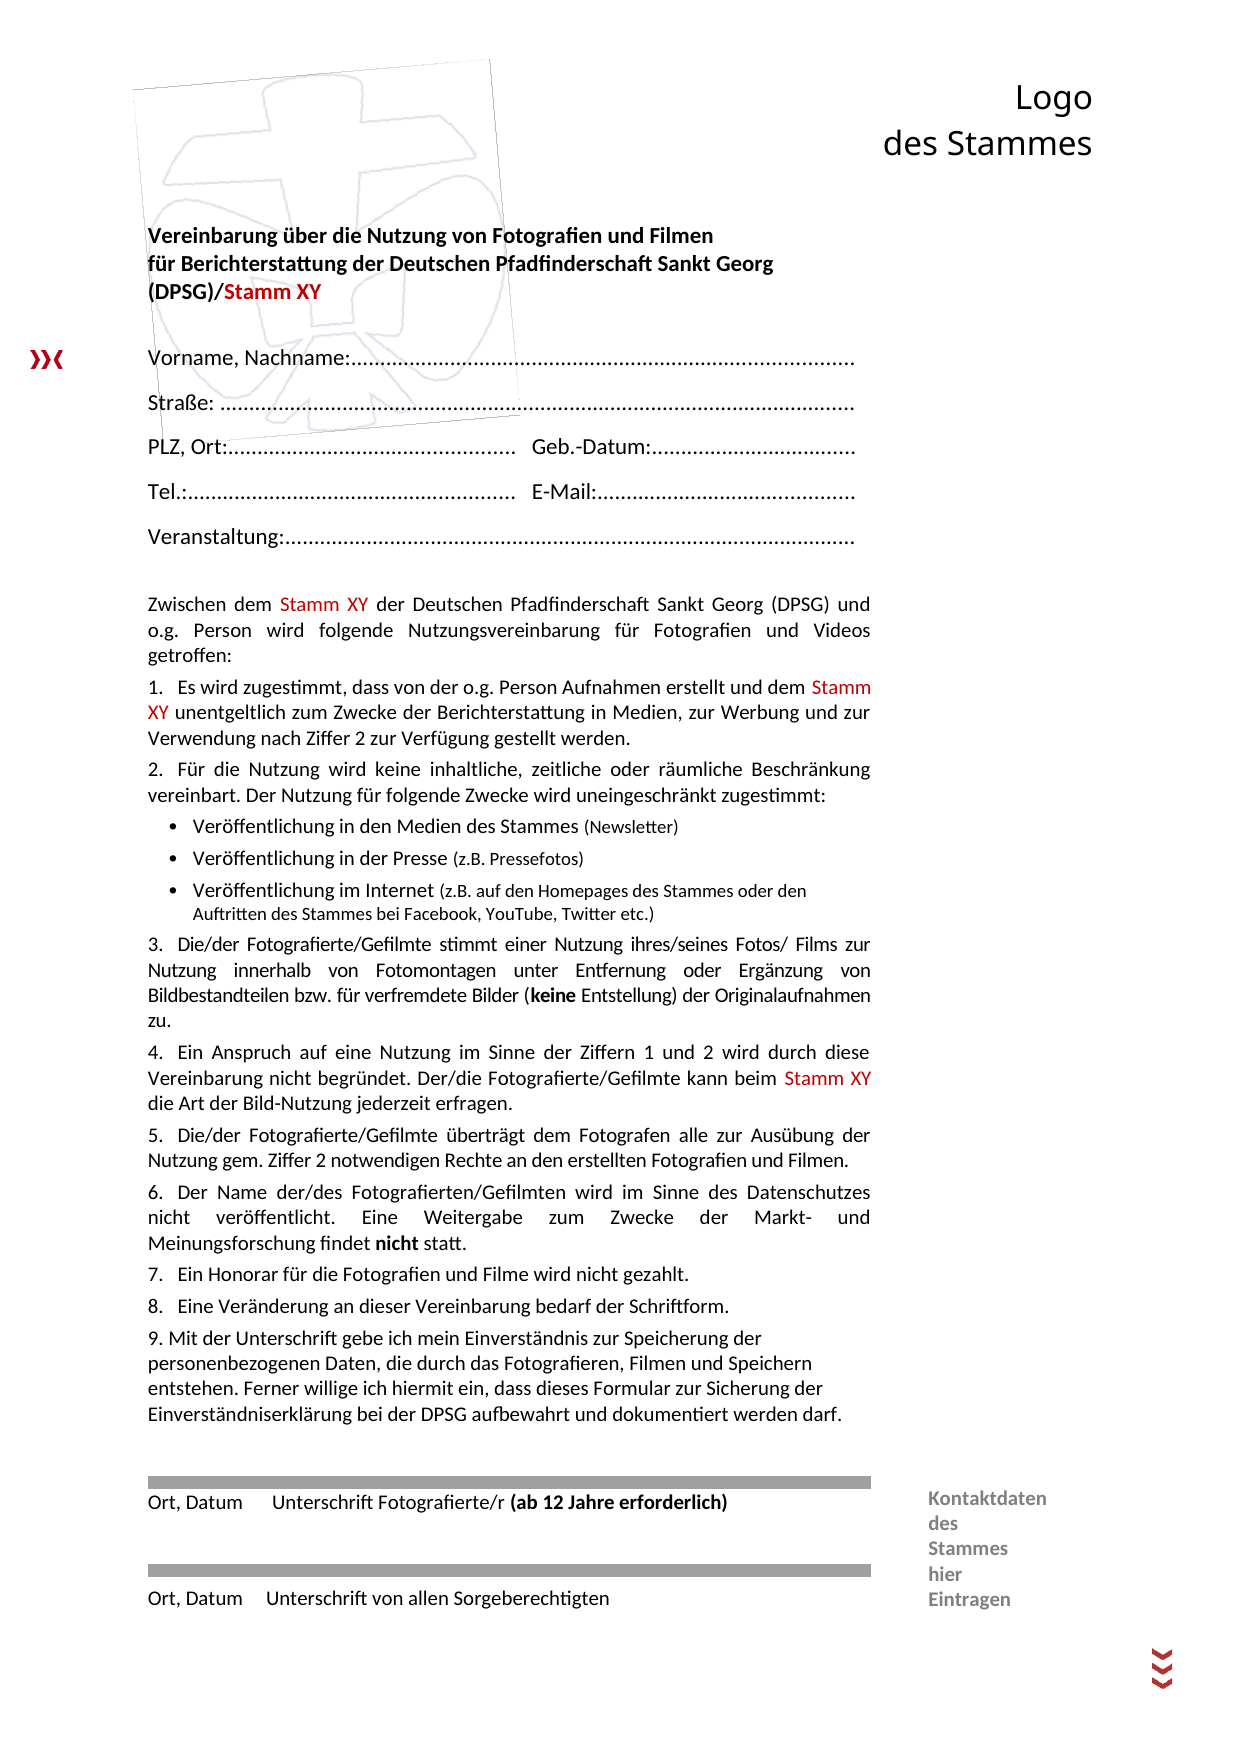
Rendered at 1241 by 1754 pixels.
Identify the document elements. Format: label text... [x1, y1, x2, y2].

list Veröffentlichung in den Medien des Stammes (Newsletter) [169, 813, 871, 839]
text 8. Eine Veränderung an dieser Vereinbarung bedarf der Schriftform. [148, 1293, 871, 1318]
text 7. Ein Honorar für die Fotografien und Filme wird nicht gezahlt. [148, 1261, 871, 1287]
text Tel.: E-Mail: [148, 477, 871, 505]
text 1. Es wird zugestimmt, dass von der o.g. Person Aufnahmen erstellt und dem Stamm XY unentgeltlich zum Zwecke der Berichterstattung in Medien, zur Werbung und zur Verwendung nach Ziffer 2 zur Verfügung gestellt werden. [148, 674, 871, 750]
text Zwischen dem Stamm XY der Deutschen Pfadfinderschaft Sankt Georg (DPSG) und o.g. Person wird folgende Nutzungsvereinbarung für Fotografien und Videos getroffen: [148, 591, 871, 668]
text 6. Der Name der/des Fotografierten/Gefilmten wird im Sinne des Datenschutzes nicht veröffentlicht. Eine Weitergabe zum Zwecke der Markt- und Meinungsforschung findet nicht statt. [148, 1179, 871, 1255]
text Straße: [148, 388, 160, 416]
text Vorname, Nachname: [515, 343, 871, 371]
text Ort, Datum Unterschrift von allen Sorgeberechtigten [148, 1585, 871, 1611]
text Veranstaltung: [148, 522, 871, 550]
text Vereinbarung über die Nutzung von Fotografien und Filmen für Berichterstattung der Deutschen Pfadfinderschaft Sankt Georg (DPSG)/Stamm XY [928, 1008, 1227, 1485]
list Veröffentlichung in der Presse (z.B. Pressefotos) [169, 845, 871, 871]
text 5. Die/der Fotografierte/Gefilmte überträgt dem Fotografen alle zur Ausübung der Nutzung gem. Ziffer 2 notwendigen Rechte an den erstellten Fotografien und Filmen. [148, 1122, 871, 1173]
list Veröffentlichung im Internet (z.B. auf den Homepages des Stammes oder den Auftritten des Stammes bei Facebook, YouTube, Twitter etc.) [169, 877, 871, 925]
text PLZ, Ort: Geb.-Datum: [148, 432, 871, 460]
text 3. Die/der Fotografierte/Gefilmte stimmt einer Nutzung ihres/seines Fotos/ Films zur Nutzung innerhalb von Fotomontagen unter Entfernung oder Ergänzung von Bildbestandteilen bzw. für verfremdete Bilder (keine Entstellung) der Originalaufnahmen zu. [148, 931, 871, 1033]
text Straße: [519, 388, 871, 416]
text Kontaktdaten des Stammes hier Eintragen [928, 1485, 1227, 1637]
text 4. Ein Anspruch auf eine Nutzung im Sinne der Ziffern 1 und 2 wird durch diese Vereinbarung nicht begründet. Der/die Fotografierte/Gefilmte kann beim Stamm XY die Art der Bild-Nutzung jederzeit erfragen. [148, 1039, 871, 1116]
text Vereinbarung über die Nutzung von Fotografien und Filmen für Berichterstattung der Deutschen Pfadfinderschaft Sankt Georg (DPSG)/Stamm XY [504, 221, 871, 306]
text Ort, Datum Unterschrift Fotografierte/r (ab 12 Jahre erforderlich) [148, 1489, 871, 1514]
text 9. Mit der Unterschrift gebe ich mein Einverständnis zur Speicherung der personenbezogenen Daten, die durch das Fotografieren, Filmen und Speichern entstehen. Ferner willige ich hiermit ein, dass dieses Formular zur Sicherung der Einverständniserklärung bei der DPSG aufbewahrt und dokumentiert werden darf. [148, 1325, 871, 1426]
text 2. Für die Nutzung wird keine inhaltliche, zeitliche oder räumliche Beschränkung vereinbart. Der Nutzung für folgende Zwecke wird uneingeschränkt zugestimmt: [148, 756, 871, 807]
